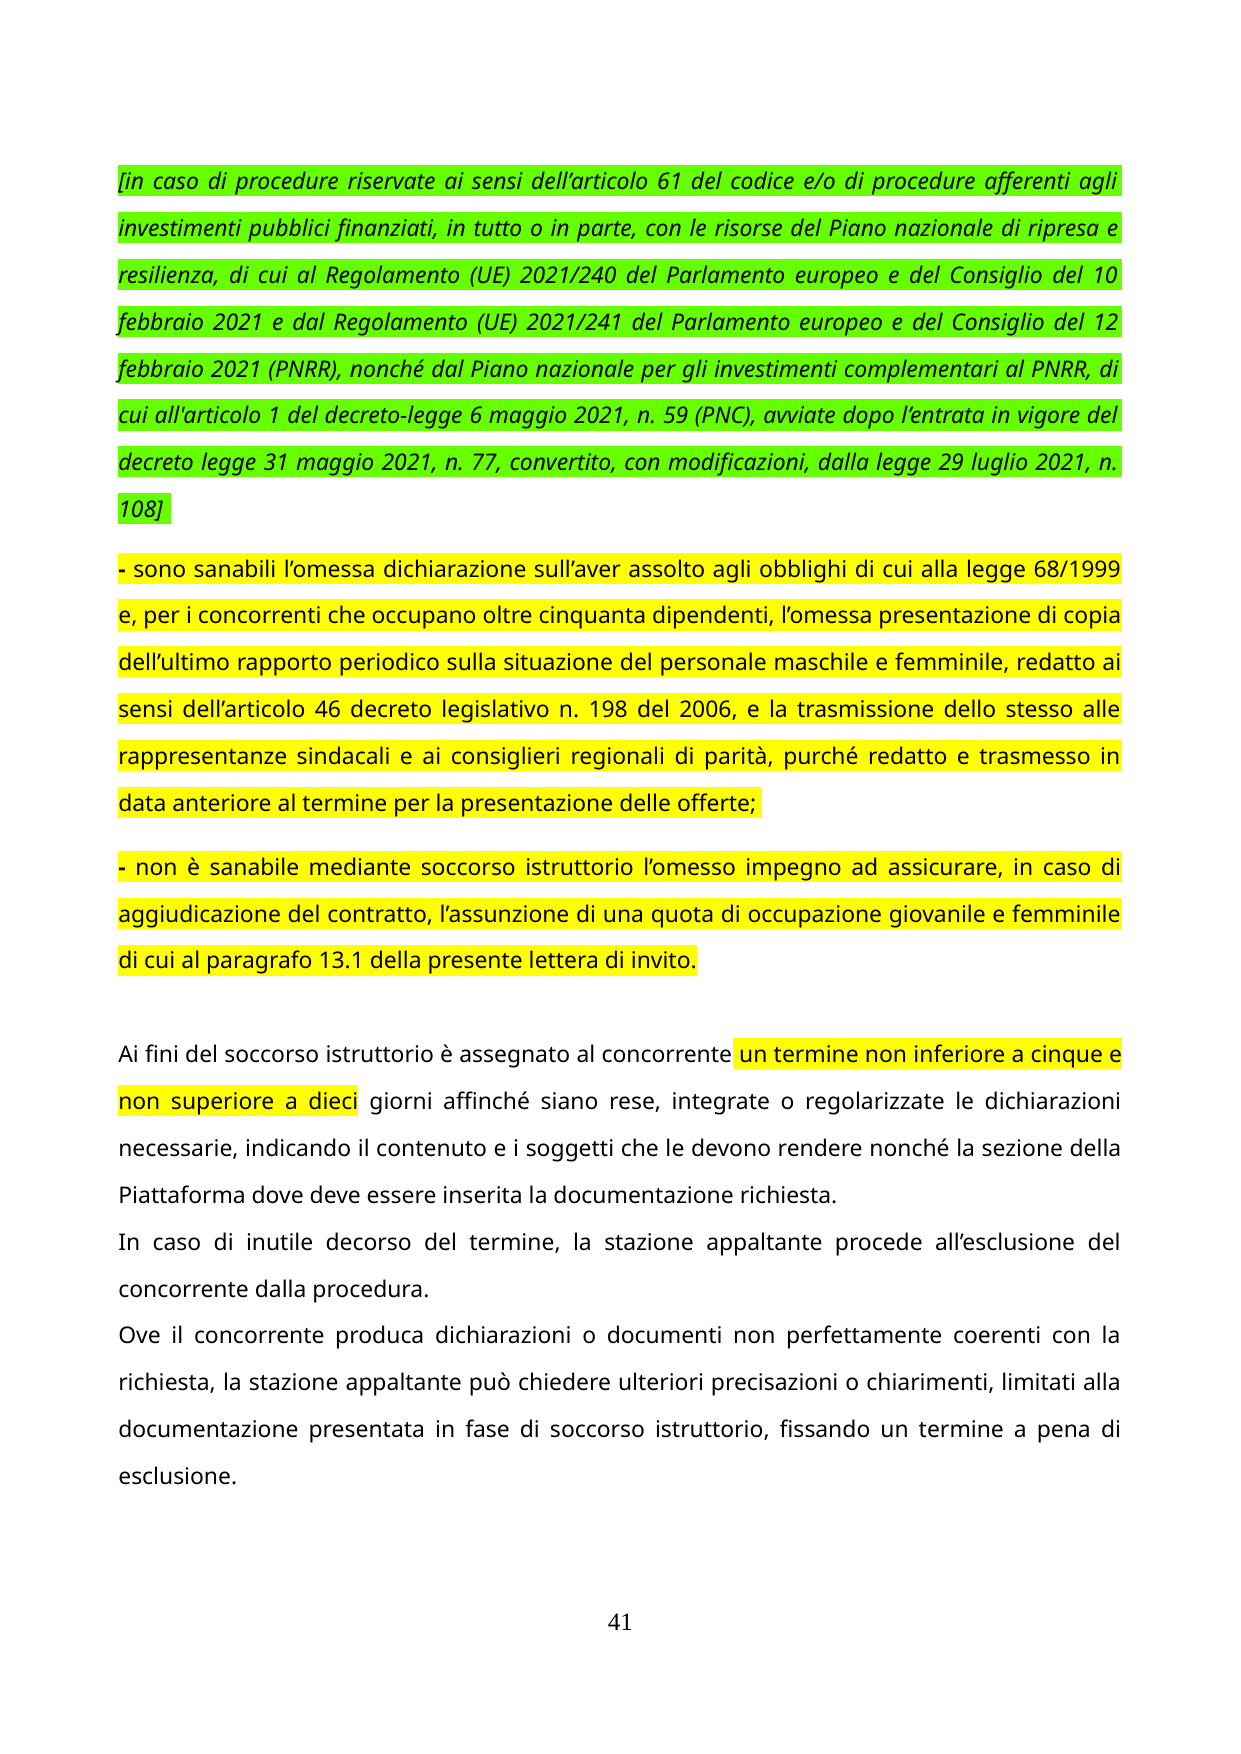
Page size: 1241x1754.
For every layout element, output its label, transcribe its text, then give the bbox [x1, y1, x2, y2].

text Ai fini del soccorso istruttorio è assegnato al concorrente un termine non inferiore a cinque e non superiore a dieci giorni affinché siano rese, integrate o regolarizzate le dichiarazioni necessarie, indicando il contenuto e i soggetti che le devono rendere nonché la sezione della Piattaforma dove deve essere inserita la documentazione richiesta. [118, 1038, 1122, 1210]
text In caso di inutile decorso del termine, la stazione appaltante procede all’esclusione del concorrente dalla procedura. [118, 1226, 1122, 1304]
text - non è sanabile mediante soccorso istruttorio l’omesso impegno ad assicurare, in caso di aggiudicazione del contratto, l’assunzione di una quota di occupazione giovanile e femminile di cui al paragrafo 13.1 della presente lettera di invito. [118, 851, 1122, 976]
text [in caso di procedure riservate ai sensi dell’articolo 61 del codice e/o di procedure afferenti agli investimenti pubblici finanziati, in tutto o in parte, con le risorse del Piano nazionale di ripresa e resilienza, di cui al Regolamento (UE) 2021/240 del Parlamento europeo e del Consiglio del 10 febbraio 2021 e dal Regolamento (UE) 2021/241 del Parlamento europeo e del Consiglio del 12 febbraio 2021 (PNRR), nonché dal Piano nazionale per gli investimenti complementari al PNRR, di cui all'articolo 1 del decreto-legge 6 maggio 2021, n. 59 (PNC), avviate dopo l’entrata in vigore del decreto legge 31 maggio 2021, n. 77, convertito, con modificazioni, dalla legge 29 luglio 2021, n. 108] [118, 165, 1122, 524]
text Ove il concorrente produca dichiarazioni o documenti non perfettamente coerenti con la richiesta, la stazione appaltante può chiedere ulteriori precisazioni o chiarimenti, limitati alla documentazione presentata in fase di soccorso istruttorio, fissando un termine a pena di esclusione. [118, 1319, 1122, 1491]
text - sono sanabili l’omessa dichiarazione sull’aver assolto agli obblighi di cui alla legge 68/1999 e, per i concorrenti che occupano oltre cinquanta dipendenti, l’omessa presentazione di copia dell’ultimo rapporto periodico sulla situazione del personale maschile e femminile, redatto ai sensi dell’articolo 46 decreto legislativo n. 198 del 2006, e la trasmissione dello stesso alle rappresentanze sindacali e ai consiglieri regionali di parità, purché redatto e trasmesso in data anteriore al termine per la presentazione delle offerte; [118, 552, 1122, 818]
